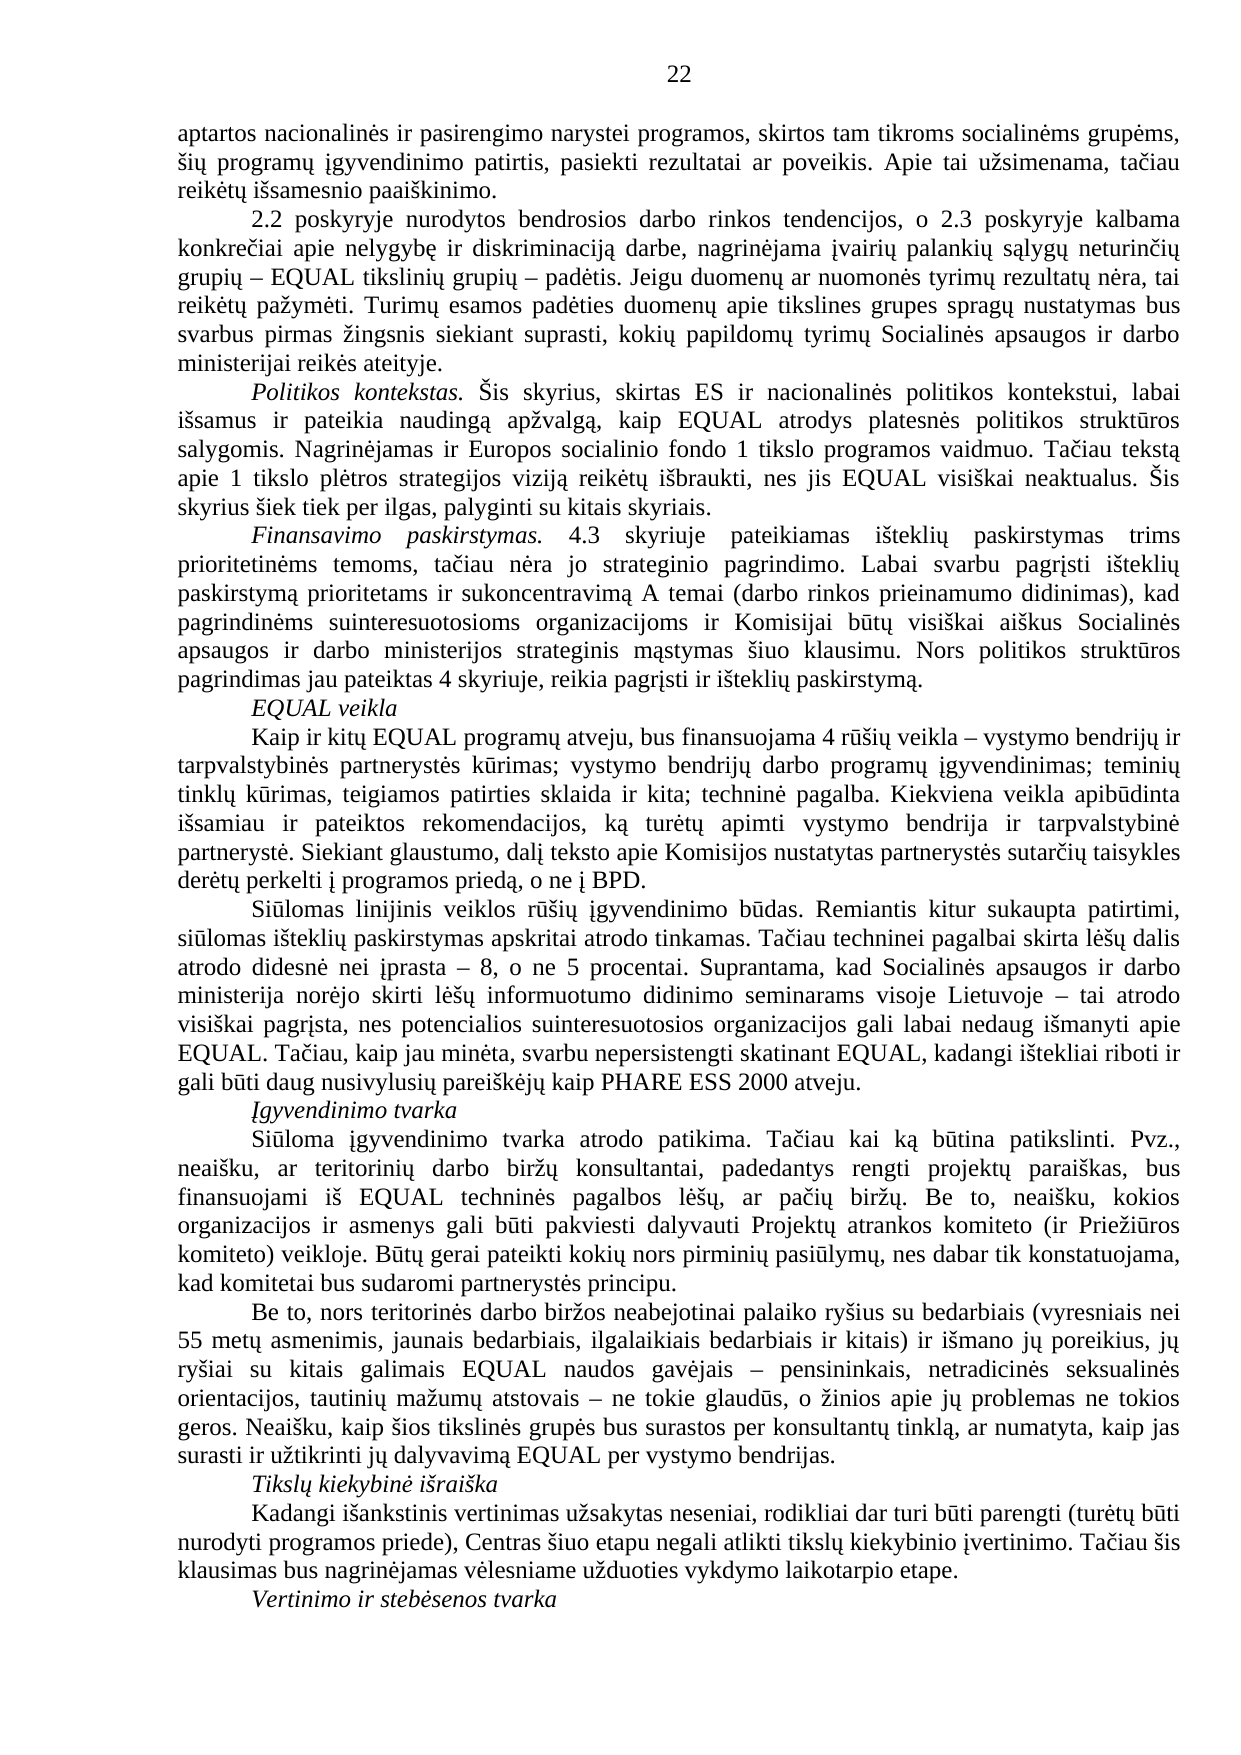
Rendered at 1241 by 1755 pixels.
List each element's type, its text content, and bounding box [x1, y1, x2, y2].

text Be to, nors teritorinės darbo biržos neabejotinai palaiko ryšius su bedarbiais (vyresniais nei 55 metų asmenimis, jaunais bedarbiais, ilgalaikiais bedarbiais ir kitais) ir išmano jų poreikius, jų ryšiai su kitais galimais EQUAL naudos gavėjais – pensininkais, netradicinės seksualinės orientacijos, tautinių mažumų atstovais – ne tokie glaudūs, o žinios apie jų problemas ne tokios geros. Neaišku, kaip šios tikslinės grupės bus surastos per konsultantų tinklą, ar numatyta, kaip jas surasti ir užtikrinti jų dalyvavimą EQUAL per vystymo bendrijas. [177, 1297, 1181, 1469]
text Įgyvendinimo tvarka [177, 1096, 1181, 1124]
text Finansavimo paskirstymas. 4.3 skyriuje pateikiamas išteklių paskirstymas trims prioritetinėms temoms, tačiau nėra jo strateginio pagrindimo. Labai svarbu pagrįsti išteklių paskirstymą prioritetams ir sukoncentravimą A temai (darbo rinkos prieinamumo didinimas), kad pagrindinėms suinteresuotosioms organizacijoms ir Komisijai būtų visiškai aiškus Socialinės apsaugos ir darbo ministerijos strateginis mąstymas šiuo klausimu. Nors politikos struktūros pagrindimas jau pateiktas 4 skyriuje, reikia pagrįsti ir išteklių paskirstymą. [177, 521, 1181, 693]
text Siūlomas linijinis veiklos rūšių įgyvendinimo būdas. Remiantis kitur sukaupta patirtimi, siūlomas išteklių paskirstymas apskritai atrodo tinkamas. Tačiau techninei pagalbai skirta lėšų dalis atrodo didesnė nei įprasta – 8, o ne 5 procentai. Suprantama, kad Socialinės apsaugos ir darbo ministerija norėjo skirti lėšų informuotumo didinimo seminarams visoje Lietuvoje – tai atrodo visiškai pagrįsta, nes potencialios suinteresuotosios organizacijos gali labai nedaug išmanyti apie EQUAL. Tačiau, kaip jau minėta, svarbu nepersistengti skatinant EQUAL, kadangi ištekliai riboti ir gali būti daug nusivylusių pareiškėjų kaip PHARE ESS 2000 atveju. [177, 894, 1181, 1096]
text Vertinimo ir stebėsenos tvarka [177, 1584, 1181, 1613]
text aptartos nacionalinės ir pasirengimo narystei programos, skirtos tam tikroms socialinėms grupėms, šių programų įgyvendinimo patirtis, pasiekti rezultatai ar poveikis. Apie tai užsimenama, tačiau reikėtų išsamesnio paaiškinimo. [177, 118, 1181, 204]
text Politikos kontekstas. Šis skyrius, skirtas ES ir nacionalinės politikos kontekstui, labai išsamus ir pateikia naudingą apžvalgą, kaip EQUAL atrodys platesnės politikos struktūros salygomis. Nagrinėjamas ir Europos socialinio fondo 1 tikslo programos vaidmuo. Tačiau tekstą apie 1 tikslo plėtros strategijos viziją reikėtų išbraukti, nes jis EQUAL visiškai neaktualus. Šis skyrius šiek tiek per ilgas, palyginti su kitais skyriais. [177, 377, 1181, 521]
text Kaip ir kitų EQUAL programų atveju, bus finansuojama 4 rūšių veikla – vystymo bendrijų ir tarpvalstybinės partnerystės kūrimas; vystymo bendrijų darbo programų įgyvendinimas; teminių tinklų kūrimas, teigiamos patirties sklaida ir kita; techninė pagalba. Kiekviena veikla apibūdinta išsamiau ir pateiktos rekomendacijos, ką turėtų apimti vystymo bendrija ir tarpvalstybinė partnerystė. Siekiant glaustumo, dalį teksto apie Komisijos nustatytas partnerystės sutarčių taisykles derėtų perkelti į programos priedą, o ne į BPD. [177, 722, 1181, 894]
text Tikslų kiekybinė išraiška [177, 1469, 1181, 1498]
text EQUAL veikla [177, 693, 1181, 722]
text Kadangi išankstinis vertinimas užsakytas neseniai, rodikliai dar turi būti parengti (turėtų būti nurodyti programos priede), Centras šiuo etapu negali atlikti tikslų kiekybinio įvertinimo. Tačiau šis klausimas bus nagrinėjamas vėlesniame užduoties vykdymo laikotarpio etape. [177, 1498, 1181, 1584]
text 2.2 poskyryje nurodytos bendrosios darbo rinkos tendencijos, o 2.3 poskyryje kalbama konkrečiai apie nelygybę ir diskriminaciją darbe, nagrinėjama įvairių palankių sąlygų neturinčių grupių – EQUAL tikslinių grupių – padėtis. Jeigu duomenų ar nuomonės tyrimų rezultatų nėra, tai reikėtų pažymėti. Turimų esamos padėties duomenų apie tikslines grupes spragų nustatymas bus svarbus pirmas žingsnis siekiant suprasti, kokių papildomų tyrimų Socialinės apsaugos ir darbo ministerijai reikės ateityje. [177, 204, 1181, 377]
text Siūloma įgyvendinimo tvarka atrodo patikima. Tačiau kai ką būtina patikslinti. Pvz., neaišku, ar teritorinių darbo biržų konsultantai, padedantys rengti projektų paraiškas, bus finansuojami iš EQUAL techninės pagalbos lėšų, ar pačių biržų. Be to, neaišku, kokios organizacijos ir asmenys gali būti pakviesti dalyvauti Projektų atrankos komiteto (ir Priežiūros komiteto) veikloje. Būtų gerai pateikti kokių nors pirminių pasiūlymų, nes dabar tik konstatuojama, kad komitetai bus sudaromi partnerystės principu. [177, 1124, 1181, 1297]
